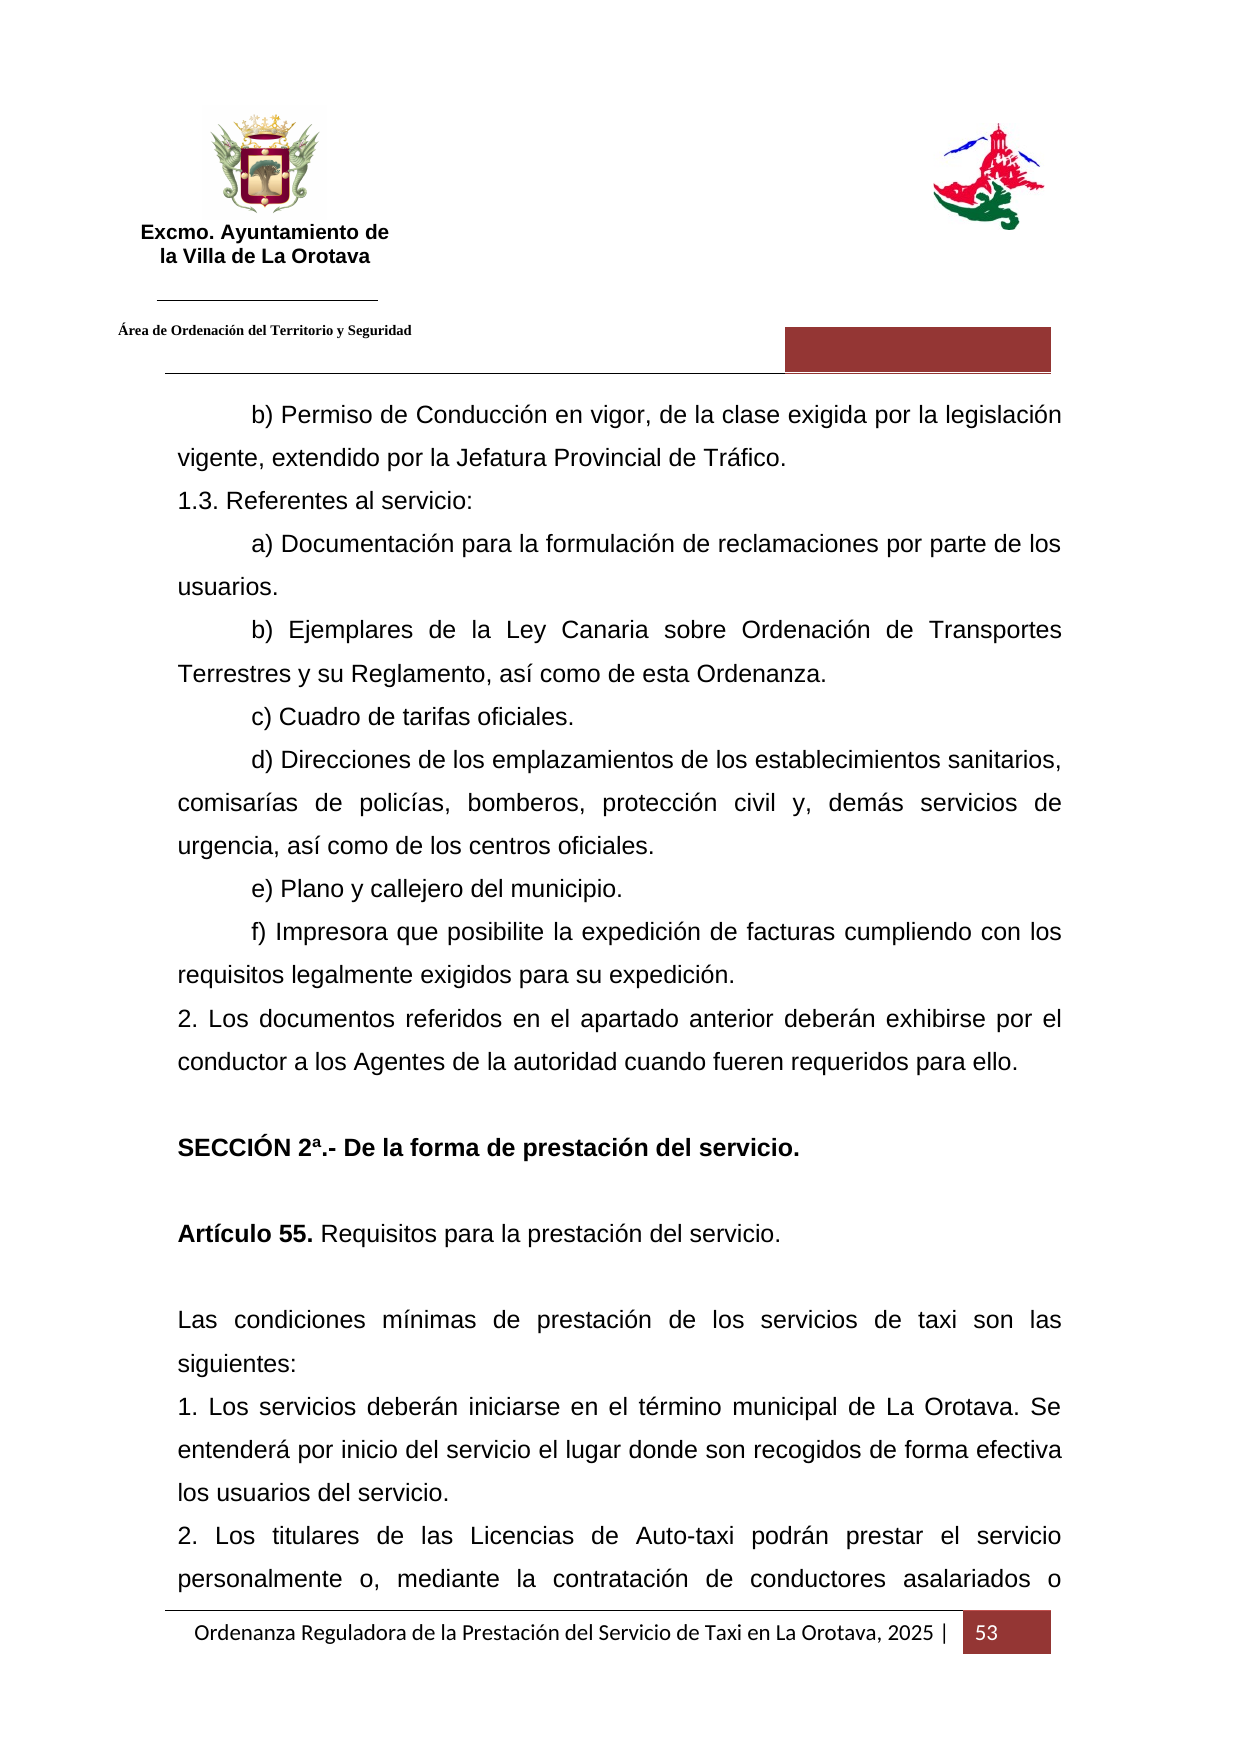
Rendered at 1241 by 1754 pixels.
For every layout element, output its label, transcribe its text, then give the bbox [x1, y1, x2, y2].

text 1.3. Referentes al servicio: [177, 486, 1063, 515]
text Las condiciones mínimas de prestación de los servicios de taxi son las siguientes: [177, 1305, 1063, 1377]
text d) Direcciones de los emplazamientos de los establecimientos sanitarios, comisarías de policías, bomberos, protección civil y, demás servicios de urgencia, así como de los centros oficiales. [177, 745, 1063, 860]
text c) Cuadro de tarifas oficiales. [177, 702, 1063, 730]
text Artículo 55. Requisitos para la prestación del servicio. [177, 1219, 1063, 1248]
text b) Permiso de Conducción en vigor, de la clase exigida por la legislación vigente, extendido por la Jefatura Provincial de Tráfico. [177, 400, 1063, 472]
text b) Ejemplares de la Ley Canaria sobre Ordenación de Transportes Terrestres y su Reglamento, así como de esta Ordenanza. [177, 615, 1063, 687]
text SECCIÓN 2ª.- De la forma de prestación del servicio. [177, 1133, 1063, 1162]
text 1. Los servicios deberán iniciarse en el término municipal de La Orotava. Se entenderá por inicio del servicio el lugar donde son recogidos de forma efectiva los usuarios del servicio. [177, 1392, 1063, 1507]
text 2. Los documentos referidos en el apartado anterior deberán exhibirse por el conductor a los Agentes de la autoridad cuando fueren requeridos para ello. [177, 1003, 1063, 1075]
text f) Impresora que posibilite la expedición de facturas cumpliendo con los requisitos legalmente exigidos para su expedición. [177, 917, 1063, 989]
picture [202, 105, 328, 220]
text 2. Los titulares de las Licencias de Auto-taxi podrán prestar el servicio personalmente o, mediante la contratación de conductores asalariados o [177, 1521, 1063, 1593]
text a) Documentación para la formulación de reclamaciones por parte de los usuarios. [177, 529, 1063, 601]
text e) Plano y callejero del municipio. [177, 874, 1063, 903]
